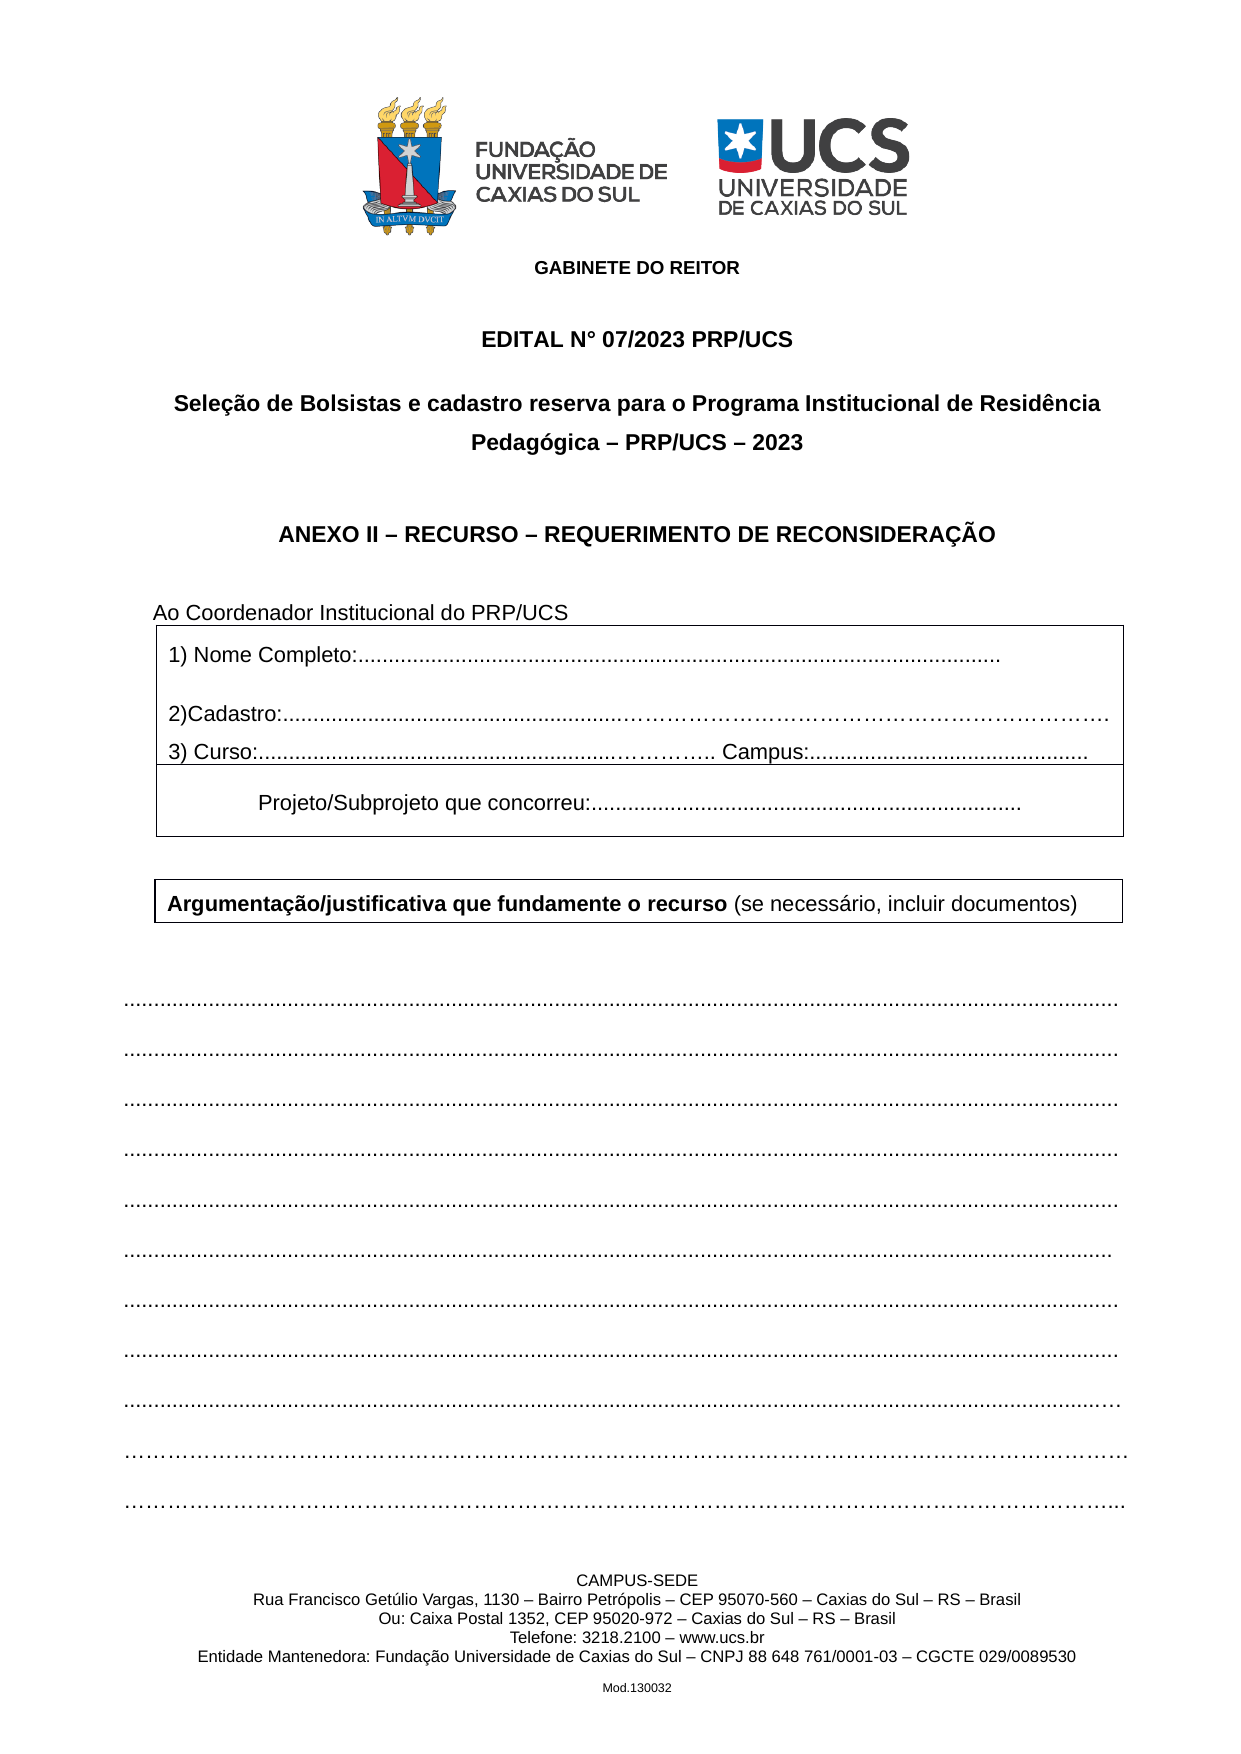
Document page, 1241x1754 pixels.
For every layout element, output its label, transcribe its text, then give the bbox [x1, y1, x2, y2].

table_cell Projeto/Subprojeto que concorreu:....................................................................... [157, 765, 1123, 836]
text .................................................................................................................................................................… [123, 1387, 1239, 1412]
table_header 1) Nome Completo:.......................................................................................................... 2)Cadastro:........................................................…………………………………………………………. 3) Curso:...........................................................………….. Campus:.............................................. [157, 626, 1123, 764]
text ………………………………………………………………………………………………………………………… [123, 1437, 1239, 1463]
text EDITAL N° 07/2023 PRP/UCS [153, 326, 1121, 353]
text ANEXO II – RECURSO – REQUERIMENTO DE RECONSIDERAÇÃO [153, 521, 1121, 548]
table_header Argumentação/justificativa que fundamente o recurso (se necessário, incluir documentos) [156, 880, 1122, 922]
text .................................................................................................................................................................... [123, 1186, 1239, 1212]
text ................................................................................................................................................................... [123, 1237, 1239, 1262]
text .................................................................................................................................................................... [123, 1337, 1239, 1362]
text .................................................................................................................................................................... [123, 986, 1239, 1011]
text Seleção de Bolsistas e cadastro reserva para o Programa Institucional de Residência Pedagógica – PRP/UCS – 2023 [153, 390, 1121, 456]
text .................................................................................................................................................................... [123, 1136, 1239, 1161]
picture [342, 88, 932, 251]
text ………………………………………………………………………………………………………………………... [123, 1488, 1239, 1513]
text .................................................................................................................................................................... [123, 1036, 1239, 1061]
text .................................................................................................................................................................... [123, 1086, 1239, 1111]
text Ao Coordenador Institucional do PRP/UCS [153, 599, 1121, 624]
text .................................................................................................................................................................... [123, 1287, 1239, 1312]
